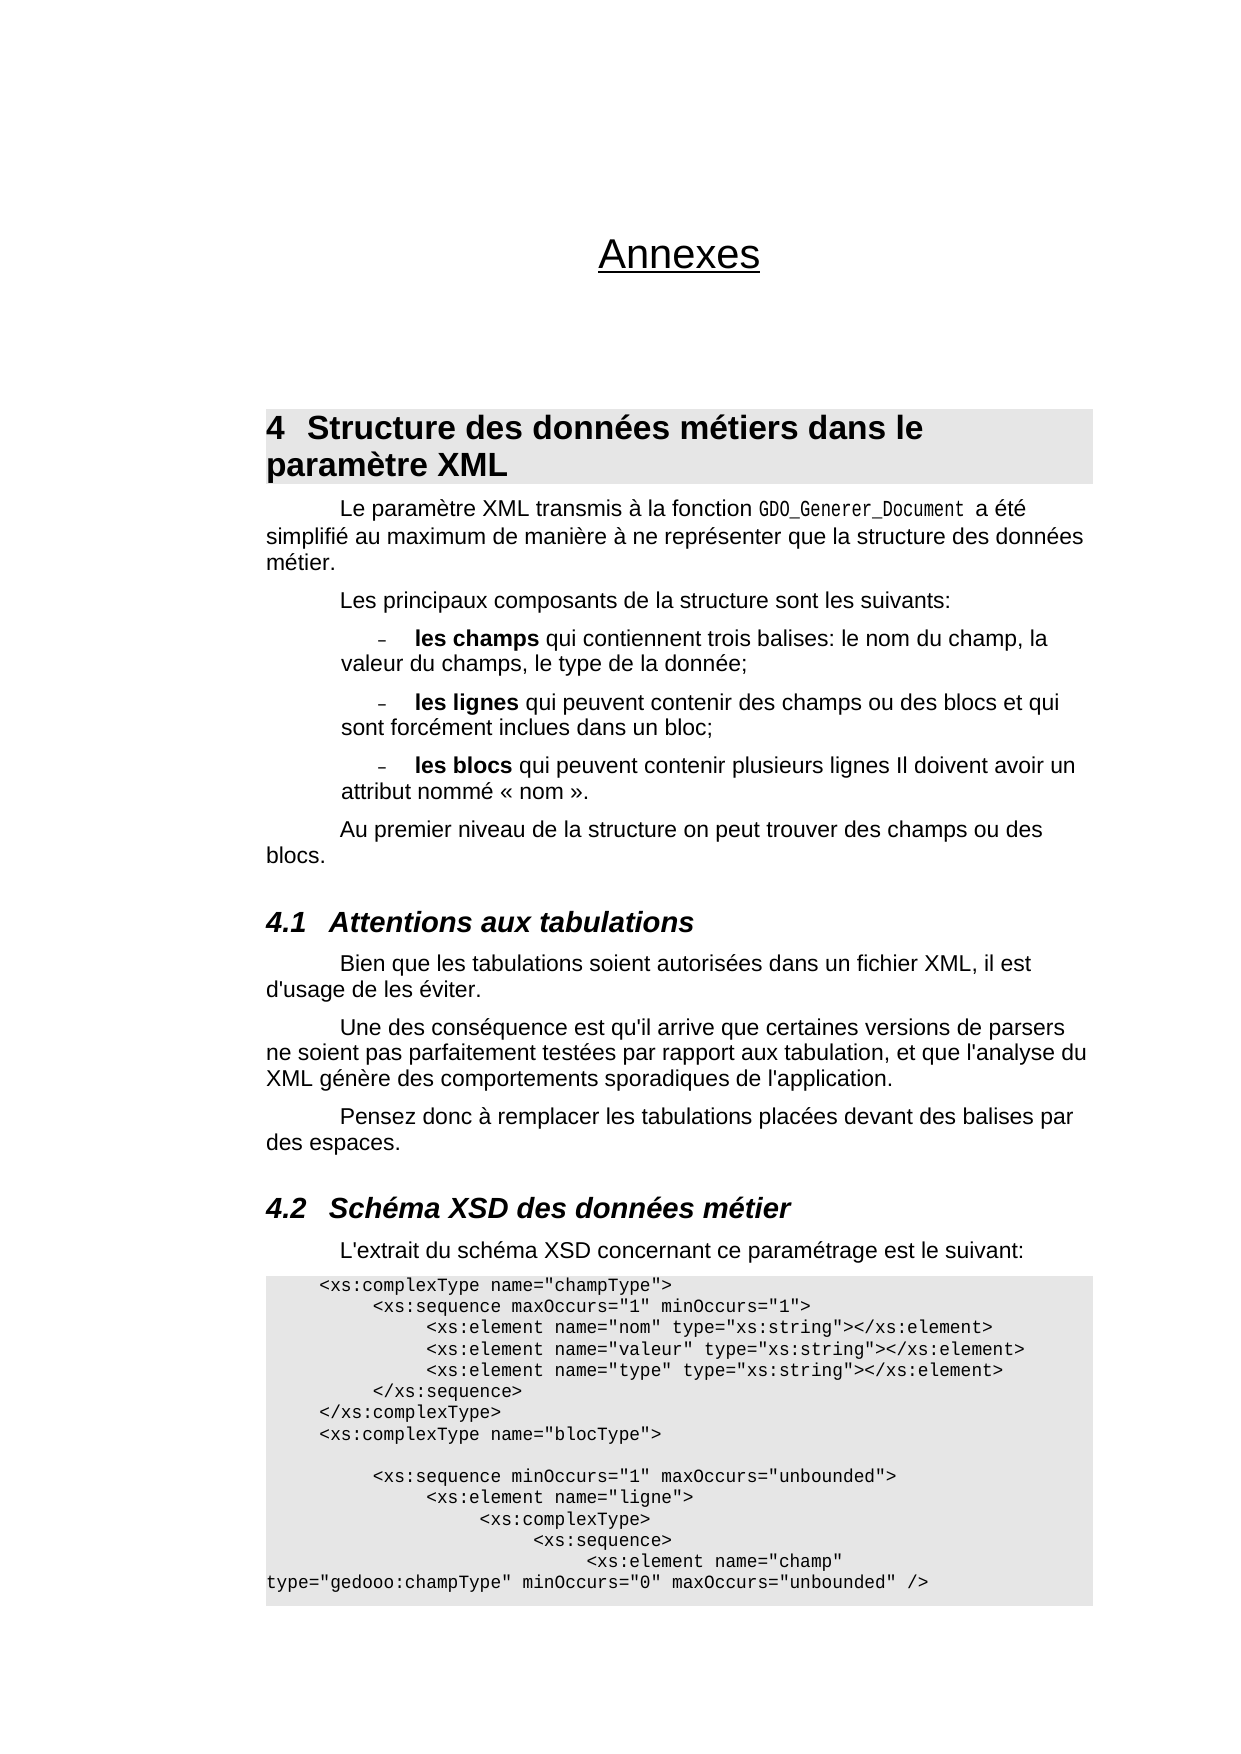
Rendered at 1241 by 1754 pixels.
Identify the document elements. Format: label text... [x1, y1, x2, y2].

subtitle Attentions aux tabulations [266, 906, 1093, 938]
text Bien que les tabulations soient autorisées dans un fichier XML, il est d'usage de les éviter. [266, 951, 1093, 1002]
text <xs:complexType> [266, 1509, 1093, 1531]
text <xs:sequence maxOccurs="1" minOccurs="1"> [266, 1297, 1093, 1318]
text Le paramètre XML transmis à la fonction GDO_Generer_Document a été simplifié au maximum de manière à ne représenter que la structure des données métier. [266, 496, 1093, 575]
text <xs:sequence minOccurs="1" maxOccurs="unbounded"> [266, 1467, 1093, 1488]
text Une des conséquence est qu'il arrive que certaines versions de parsers ne soient pas parfaitement testées par rapport aux tabulation, et que l'analyse du XML génère des comportements sporadiques de l'application. [266, 1014, 1093, 1091]
subtitle Structure des données métiers dans le paramètre XML [266, 409, 1093, 484]
text Au premier niveau de la structure on peut trouver des champs ou des blocs. [266, 817, 1093, 868]
text L'extrait du schéma XSD concernant ce paramétrage est le suivant: [266, 1238, 1093, 1263]
text </xs:sequence> [266, 1382, 1093, 1403]
list les blocs qui peuvent contenir plusieurs lignes Il doivent avoir un attribut nommé « nom ». [303, 753, 1093, 804]
text Annexes [266, 230, 1093, 277]
text <xs:element name="ligne"> [266, 1488, 1093, 1509]
text <xs:element name="champ" type="gedooo:champType" minOccurs="0" maxOccurs="unbounded" /> [266, 1552, 1093, 1594]
list les lignes qui peuvent contenir des champs ou des blocs et qui sont forcément inclues dans un bloc; [303, 689, 1093, 741]
text <xs:sequence> [266, 1531, 1093, 1552]
text <xs:element name="valeur" type="xs:string"></xs:element> [266, 1339, 1093, 1361]
text Les principaux composants de la structure sont les suivants: [266, 587, 1093, 613]
subtitle Schéma XSD des données métier [266, 1192, 1093, 1225]
text Pensez donc à remplacer les tabulations placées devant des balises par des espaces. [266, 1104, 1093, 1155]
text <xs:element name="type" type="xs:string"></xs:element> [266, 1361, 1093, 1382]
text <xs:element name="nom" type="xs:string"></xs:element> [266, 1318, 1093, 1339]
text </xs:complexType> [266, 1403, 1093, 1424]
text <xs:complexType name="champType"> [266, 1276, 1093, 1297]
text <xs:complexType name="blocType"> [266, 1424, 1093, 1446]
list les champs qui contiennent trois balises: le nom du champ, la valeur du champs, le type de la donnée; [303, 626, 1093, 677]
